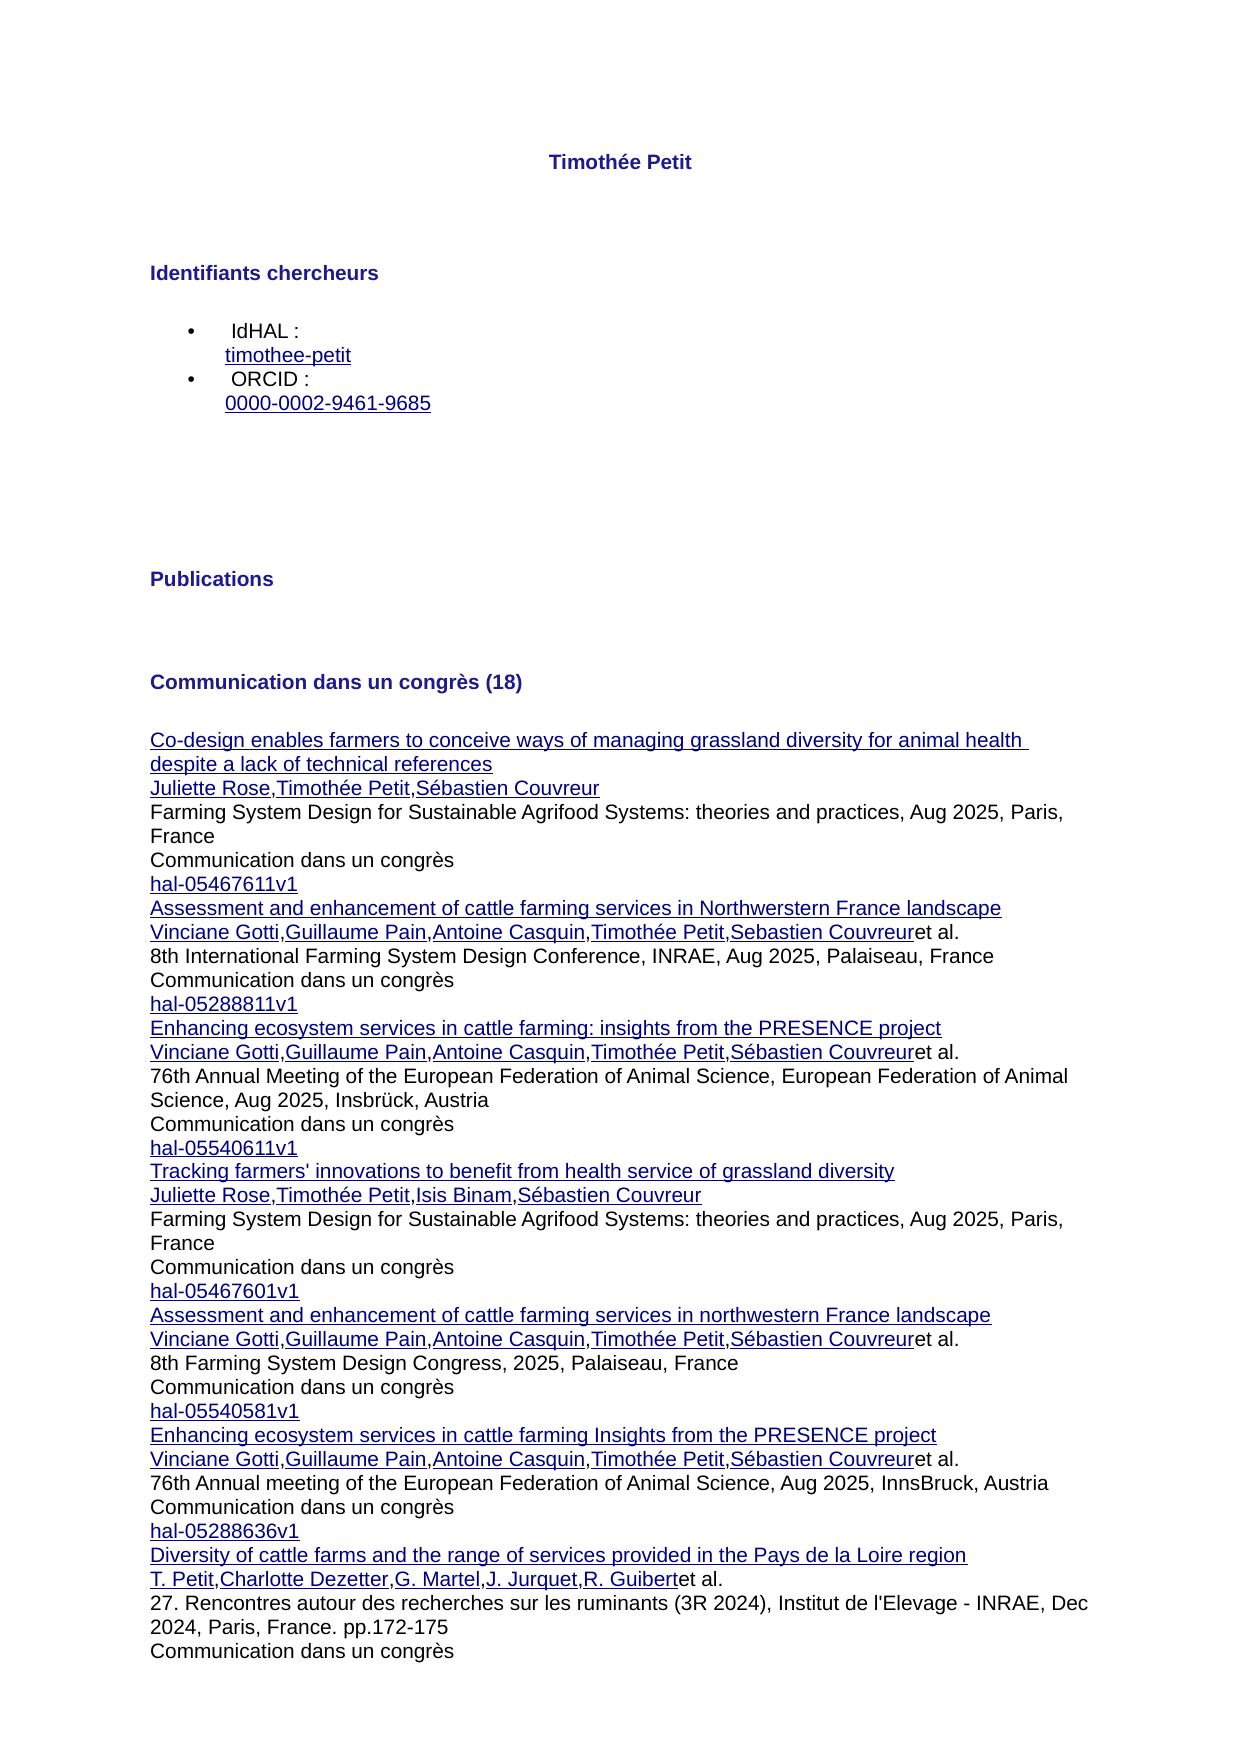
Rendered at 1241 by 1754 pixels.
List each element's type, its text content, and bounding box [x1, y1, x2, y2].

subtitle Timothée Petit [150, 150, 1090, 174]
table_cell Diversity of cattle farms and the range of services provided in the Pays de la Loire region T. Petit,Charlotte Dezetter,G. Martel,J. Jurquet,R. Guibertet al. 27. Rencontres autour des recherches sur les ruminants (3R 2024), Institut de l'Elevage - INRAE, Dec 2024, Paris, France. pp.172-175 Communication dans un congrès [150, 1543, 1090, 1662]
table_cell Assessment and enhancement of cattle farming services in Northwerstern France landscape Vinciane Gotti,Guillaume Pain,Antoine Casquin,Timothée Petit,Sebastien Couvreuret al. 8th International Farming System Design Conference, INRAE, Aug 2025, Palaiseau, France Communication dans un congrès hal-05288811v1 [150, 896, 1090, 1016]
table_cell Enhancing ecosystem services in cattle farming Insights from the PRESENCE project Vinciane Gotti,Guillaume Pain,Antoine Casquin,Timothée Petit,Sébastien Couvreuret al. 76th Annual meeting of the European Federation of Animal Science, Aug 2025, InnsBruck, Austria Communication dans un congrès hal-05288636v1 [150, 1423, 1090, 1543]
list IdHAL : [187, 319, 1090, 343]
table_cell Enhancing ecosystem services in cattle farming: insights from the PRESENCE project Vinciane Gotti,Guillaume Pain,Antoine Casquin,Timothée Petit,Sébastien Couvreuret al. 76th Annual Meeting of the European Federation of Animal Science, European Federation of Animal Science, Aug 2025, Insbrück, Austria Communication dans un congrès hal-05540611v1 [150, 1016, 1090, 1159]
list 0000-0002-9461-9685 [187, 391, 1090, 414]
list timothee-petit [187, 343, 1090, 367]
table_cell Tracking farmers' innovations to benefit from health service of grassland diversity Juliette Rose,Timothée Petit,Isis Binam,Sébastien Couvreur Farming System Design for Sustainable Agrifood Systems: theories and practices, Aug 2025, Paris, France Communication dans un congrès hal-05467601v1 [150, 1159, 1090, 1303]
subtitle Identifiants chercheurs [150, 260, 1090, 284]
list ORCID : [187, 367, 1090, 391]
table_cell Assessment and enhancement of cattle farming services in northwestern France landscape Vinciane Gotti,Guillaume Pain,Antoine Casquin,Timothée Petit,Sébastien Couvreuret al. 8th Farming System Design Congress, 2025, Palaiseau, France Communication dans un congrès hal-05540581v1 [150, 1303, 1090, 1423]
subtitle Publications [150, 567, 1090, 591]
subtitle Communication dans un congrès (18) [150, 670, 1090, 694]
table_header Co-design enables farmers to conceive ways of managing grassland diversity for animal health despite a lack of technical references Juliette Rose,Timothée Petit,Sébastien Couvreur Farming System Design for Sustainable Agrifood Systems: theories and practices, Aug 2025, Paris, France Communication dans un congrès hal-05467611v1 [150, 728, 1090, 896]
